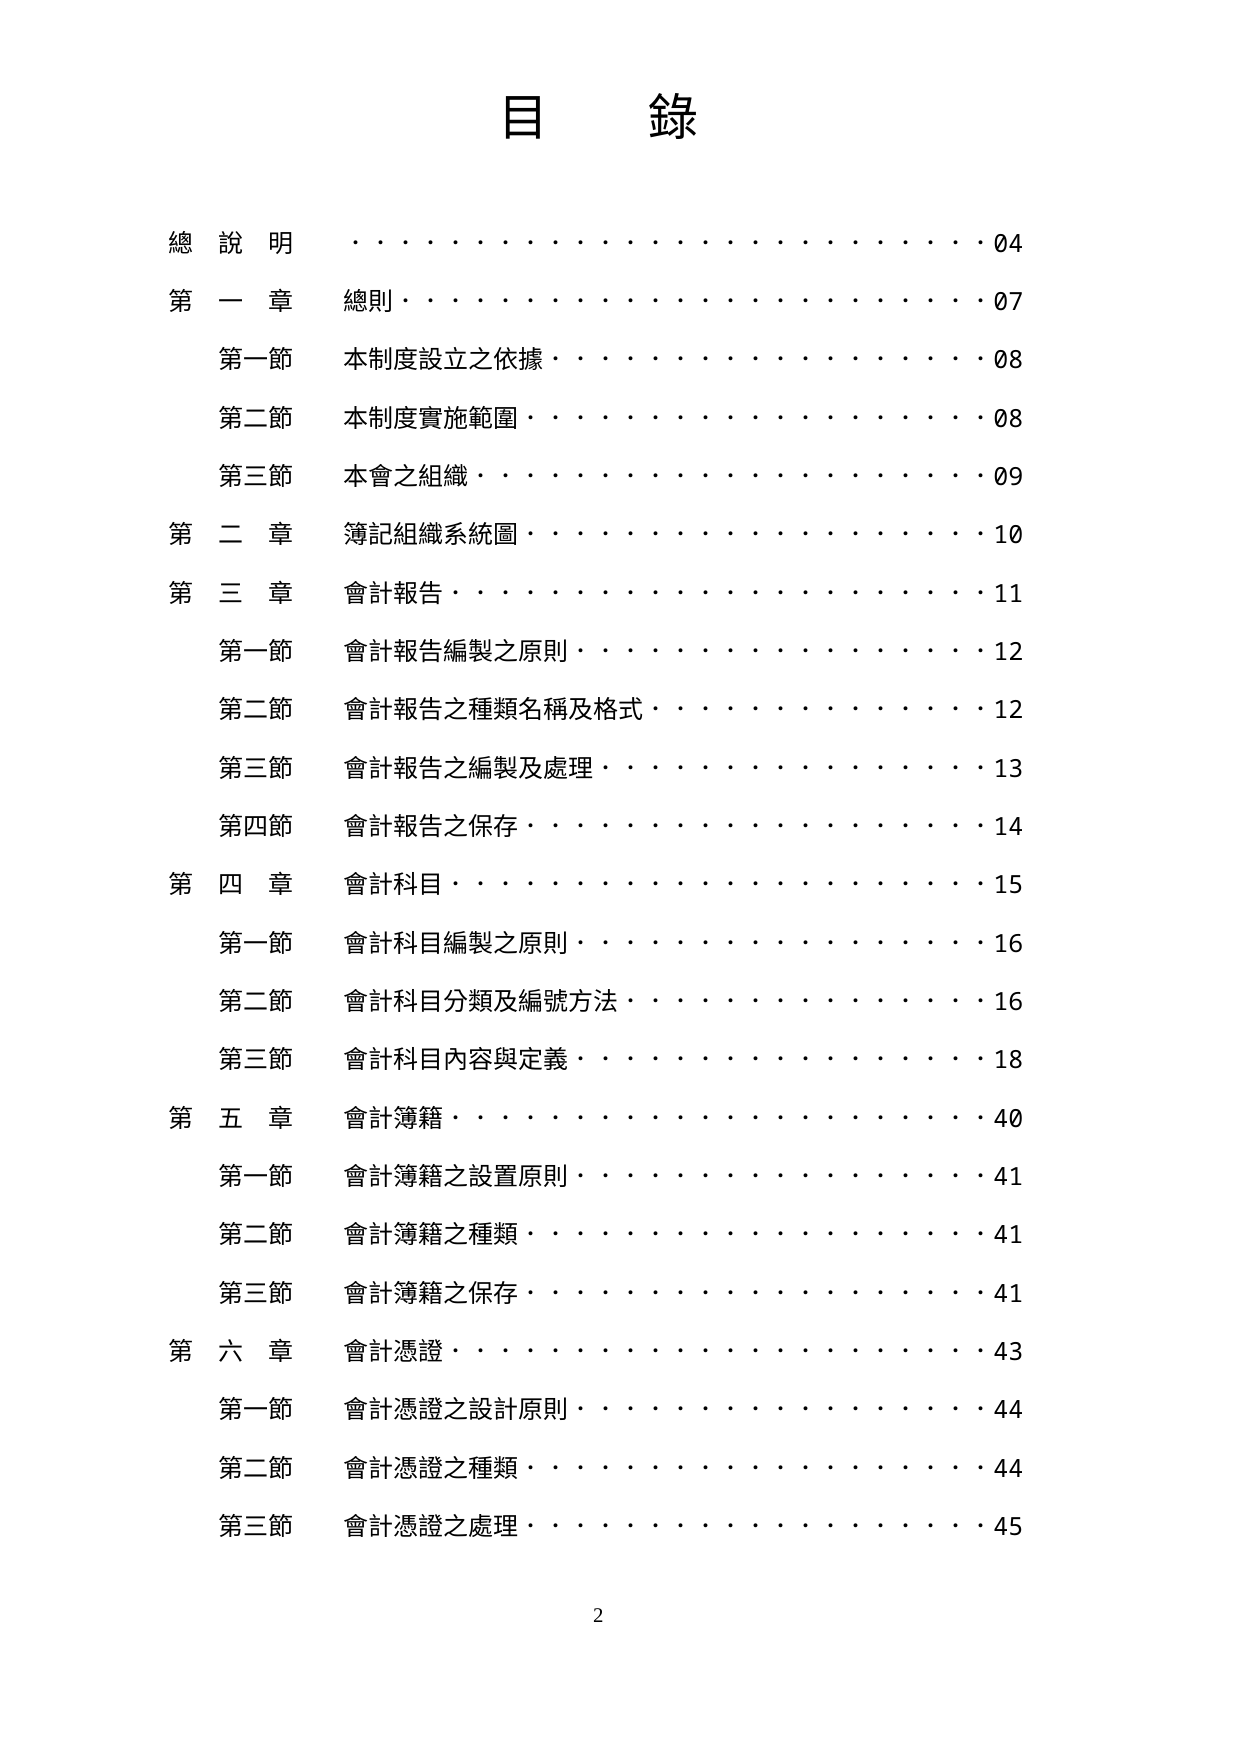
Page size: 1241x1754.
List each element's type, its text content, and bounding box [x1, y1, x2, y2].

text 第一節 會計報告編製之原則．．．．．．．．．．．．．．．．．12 [168, 614, 1078, 672]
text 目 錄 [118, 89, 1078, 147]
text 第三節 會計簿籍之保存．．．．．．．．．．．．．．．．．．．41 [168, 1255, 1078, 1314]
text 第二節 會計科目分類及編號方法．．．．．．．．．．．．．．．16 [168, 964, 1078, 1022]
text 第二節 本制度實施範圍．．．．．．．．．．．．．．．．．．．08 [168, 380, 1078, 439]
text 第二節 會計憑證之種類．．．．．．．．．．．．．．．．．．．44 [168, 1430, 1078, 1489]
text 第 三 章 會計報告．．．．．．．．．．．．．．．．．．．．．．11 [118, 555, 1078, 614]
text 第二節 會計報告之種類名稱及格式．．．．．．．．．．．．．．12 [168, 672, 1078, 730]
text 第三節 會計憑證之處理．．．．．．．．．．．．．．．．．．．45 [168, 1489, 1078, 1547]
text 第三節 會計報告之編製及處理．．．．．．．．．．．．．．．．13 [168, 730, 1078, 789]
text 第 二 章 簿記組織系統圖．．．．．．．．．．．．．．．．．．．10 [118, 497, 1078, 555]
text 第 六 章 會計憑證．．．．．．．．．．．．．．．．．．．．．．43 [118, 1314, 1078, 1372]
text 第 五 章 會計簿籍．．．．．．．．．．．．．．．．．．．．．．40 [118, 1080, 1078, 1139]
text 第一節 會計憑證之設計原則．．．．．．．．．．．．．．．．．44 [168, 1372, 1078, 1430]
text 第 一 章 總則．．．．．．．．．．．．．．．．．．．．．．．．07 [118, 264, 1078, 322]
text 第一節 本制度設立之依據．．．．．．．．．．．．．．．．．．08 [168, 322, 1078, 380]
text 第二節 會計簿籍之種類．．．．．．．．．．．．．．．．．．．41 [168, 1197, 1078, 1255]
text 總 說 明 ．．．．．．．．．．．．．．．．．．．．．．．．．．04 [118, 205, 1078, 264]
text 第 四 章 會計科目．．．．．．．．．．．．．．．．．．．．．．15 [118, 847, 1078, 905]
text 第一節 會計科目編製之原則．．．．．．．．．．．．．．．．．16 [168, 905, 1078, 964]
text 第四節 會計報告之保存．．．．．．．．．．．．．．．．．．．14 [168, 789, 1078, 847]
text 第三節 會計科目內容與定義．．．．．．．．．．．．．．．．．18 [168, 1022, 1078, 1080]
text 第三節 本會之組織．．．．．．．．．．．．．．．．．．．．．09 [168, 439, 1078, 497]
text 第一節 會計簿籍之設置原則．．．．．．．．．．．．．．．．．41 [168, 1139, 1078, 1197]
